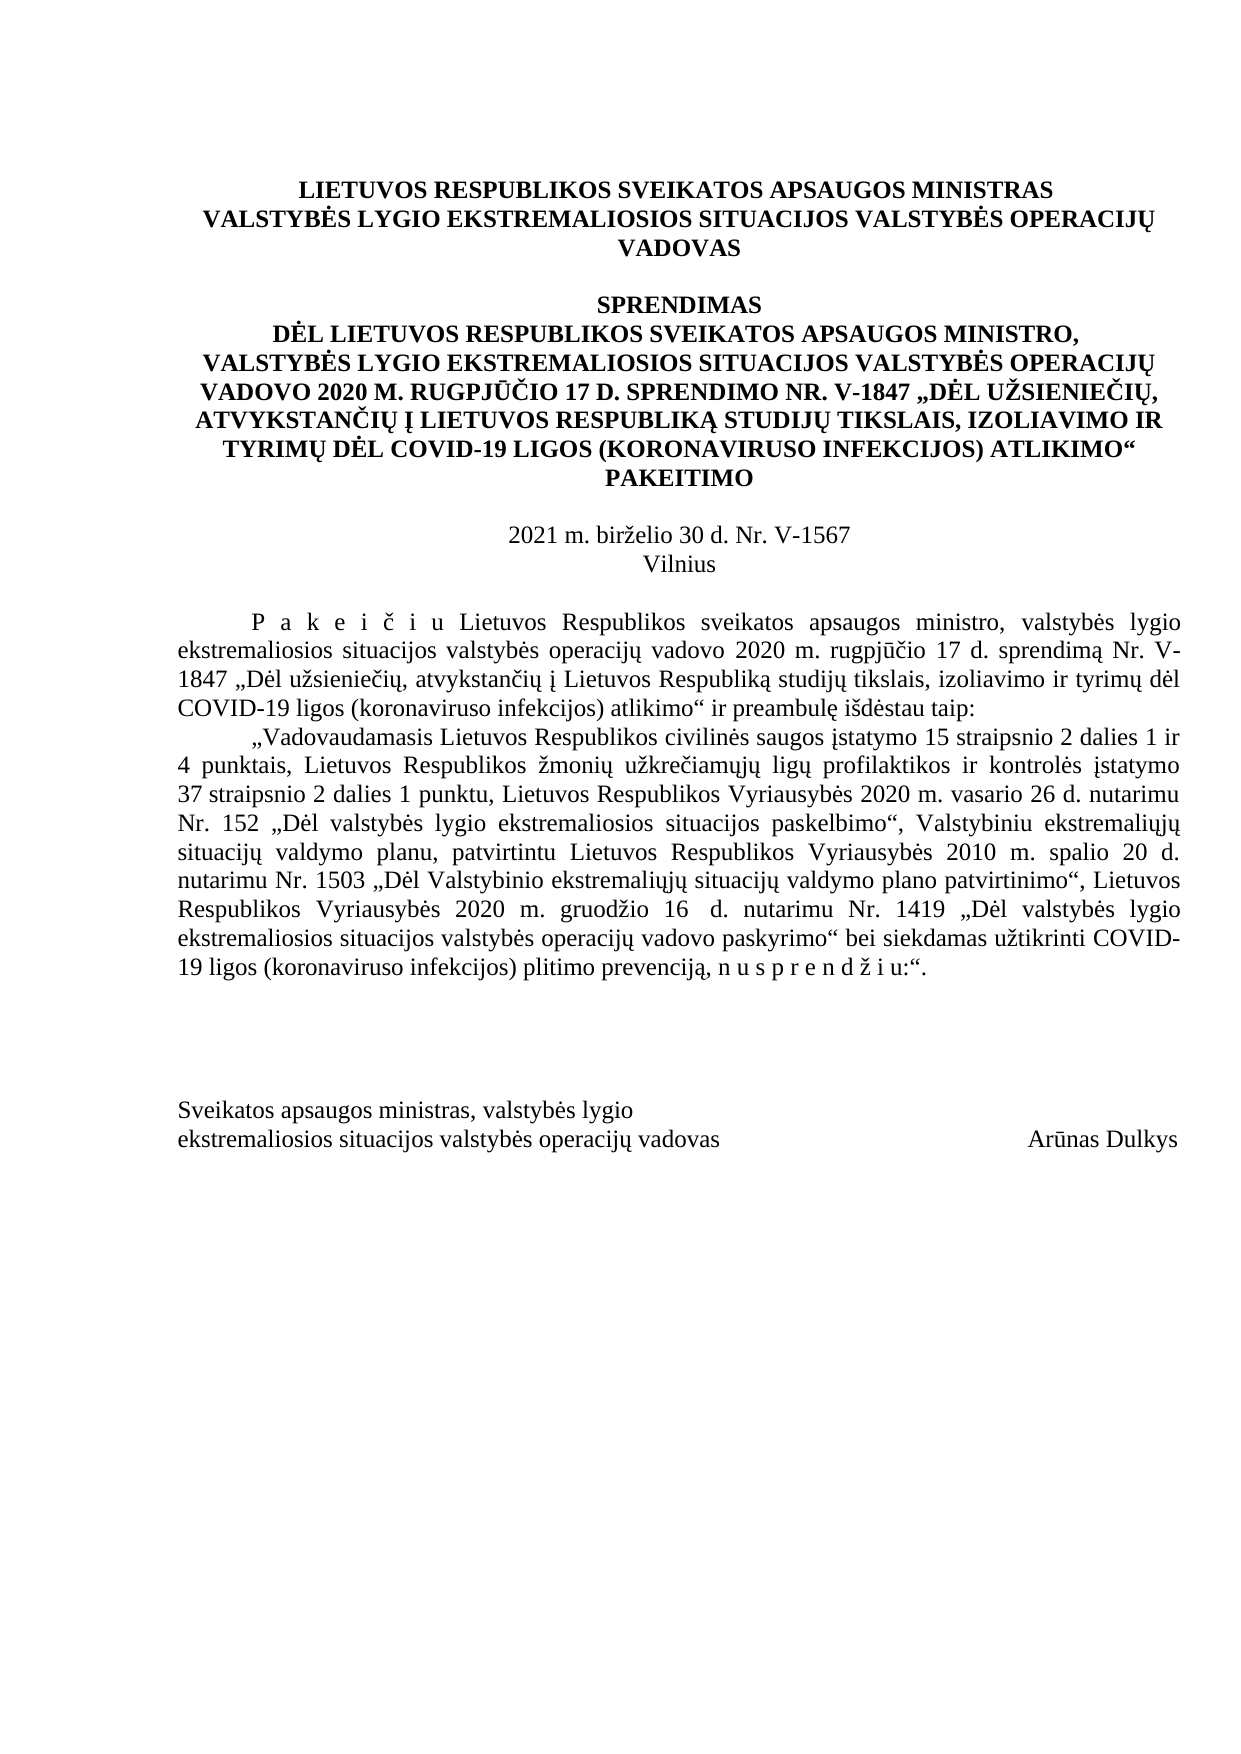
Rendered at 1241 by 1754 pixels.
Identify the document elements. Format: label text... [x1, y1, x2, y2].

text Sveikatos apsaugos ministras, valstybės lygio [177, 1096, 1181, 1124]
text P a k e i č i u Lietuvos Respublikos sveikatos apsaugos ministro, valstybės lygio ekstremaliosios situacijos valstybės operacijų vadovo 2020 m. rugpjūčio 17 d. sprendimą Nr. V-1847 „Dėl užsieniečių, atvykstančių į Lietuvos Respubliką studijų tikslais, izoliavimo ir tyrimų dėl COVID-19 ligos (koronaviruso infekcijos) atlikimo“ ir preambulę išdėstau taip: [177, 607, 1181, 722]
text VALSTYBĖS LYGIO EKSTREMALIOSIOS SITUACIJOS VALSTYBĖS OPERACIJŲ VADOVAS [177, 204, 1181, 262]
text ekstremaliosios situacijos valstybės operacijų vadovas Arūnas Dulkys [177, 1124, 1181, 1153]
text 2021 m. birželio 30 d. Nr. V-1567 Vilnius [177, 521, 1181, 578]
text SPRENDIMAS [177, 291, 1181, 319]
text „Vadovaudamasis Lietuvos Respublikos civilinės saugos įstatymo 15 straipsnio 2 dalies 1 ir 4 punktais, Lietuvos Respublikos žmonių užkrečiamųjų ligų profilaktikos ir kontrolės įstatymo 37 straipsnio 2 dalies 1 punktu, Lietuvos Respublikos Vyriausybės 2020 m. vasario 26 d. nutarimu Nr. 152 „Dėl valstybės lygio ekstremaliosios situacijos paskelbimo“, Valstybiniu ekstremaliųjų situacijų valdymo planu, patvirtintu Lietuvos Respublikos Vyriausybės 2010 m. spalio 20 d. nutarimu Nr. 1503 „Dėl Valstybinio ekstremaliųjų situacijų valdymo plano patvirtinimo“, Lietuvos Respublikos Vyriausybės 2020 m. gruodžio 16 d. nutarimu Nr. 1419 „Dėl valstybės lygio ekstremaliosios situacijos valstybės operacijų vadovo paskyrimo“ bei siekdamas užtikrinti COVID-19 ligos (koronaviruso infekcijos) plitimo prevenciją, n u s p r e n d ž i u:“. [177, 722, 1181, 981]
text VALSTYBĖS LYGIO EKSTREMALIOSIOS SITUACIJOS VALSTYBĖS OPERACIJŲ VADOVO 2020 M. RUGPJŪČIO 17 D. SPRENDIMO NR. V-1847 „DĖL UŽSIENIEČIŲ, ATVYKSTANČIŲ Į LIETUVOS RESPUBLIKĄ STUDIJŲ TIKSLAIS, IZOLIAVIMO IR TYRIMŲ DĖL COVID-19 LIGOS (KORONAVIRUSO INFEKCIJOS) ATLIKIMO“ PAKEITIMO [177, 348, 1181, 492]
text DĖL LIETUVOS RESPUBLIKOS SVEIKATOS APSAUGOS MINISTRO, [177, 319, 1181, 348]
text LIETUVOS RESPUBLIKOS SVEIKATOS APSAUGOS MINISTRAS [177, 176, 1181, 204]
